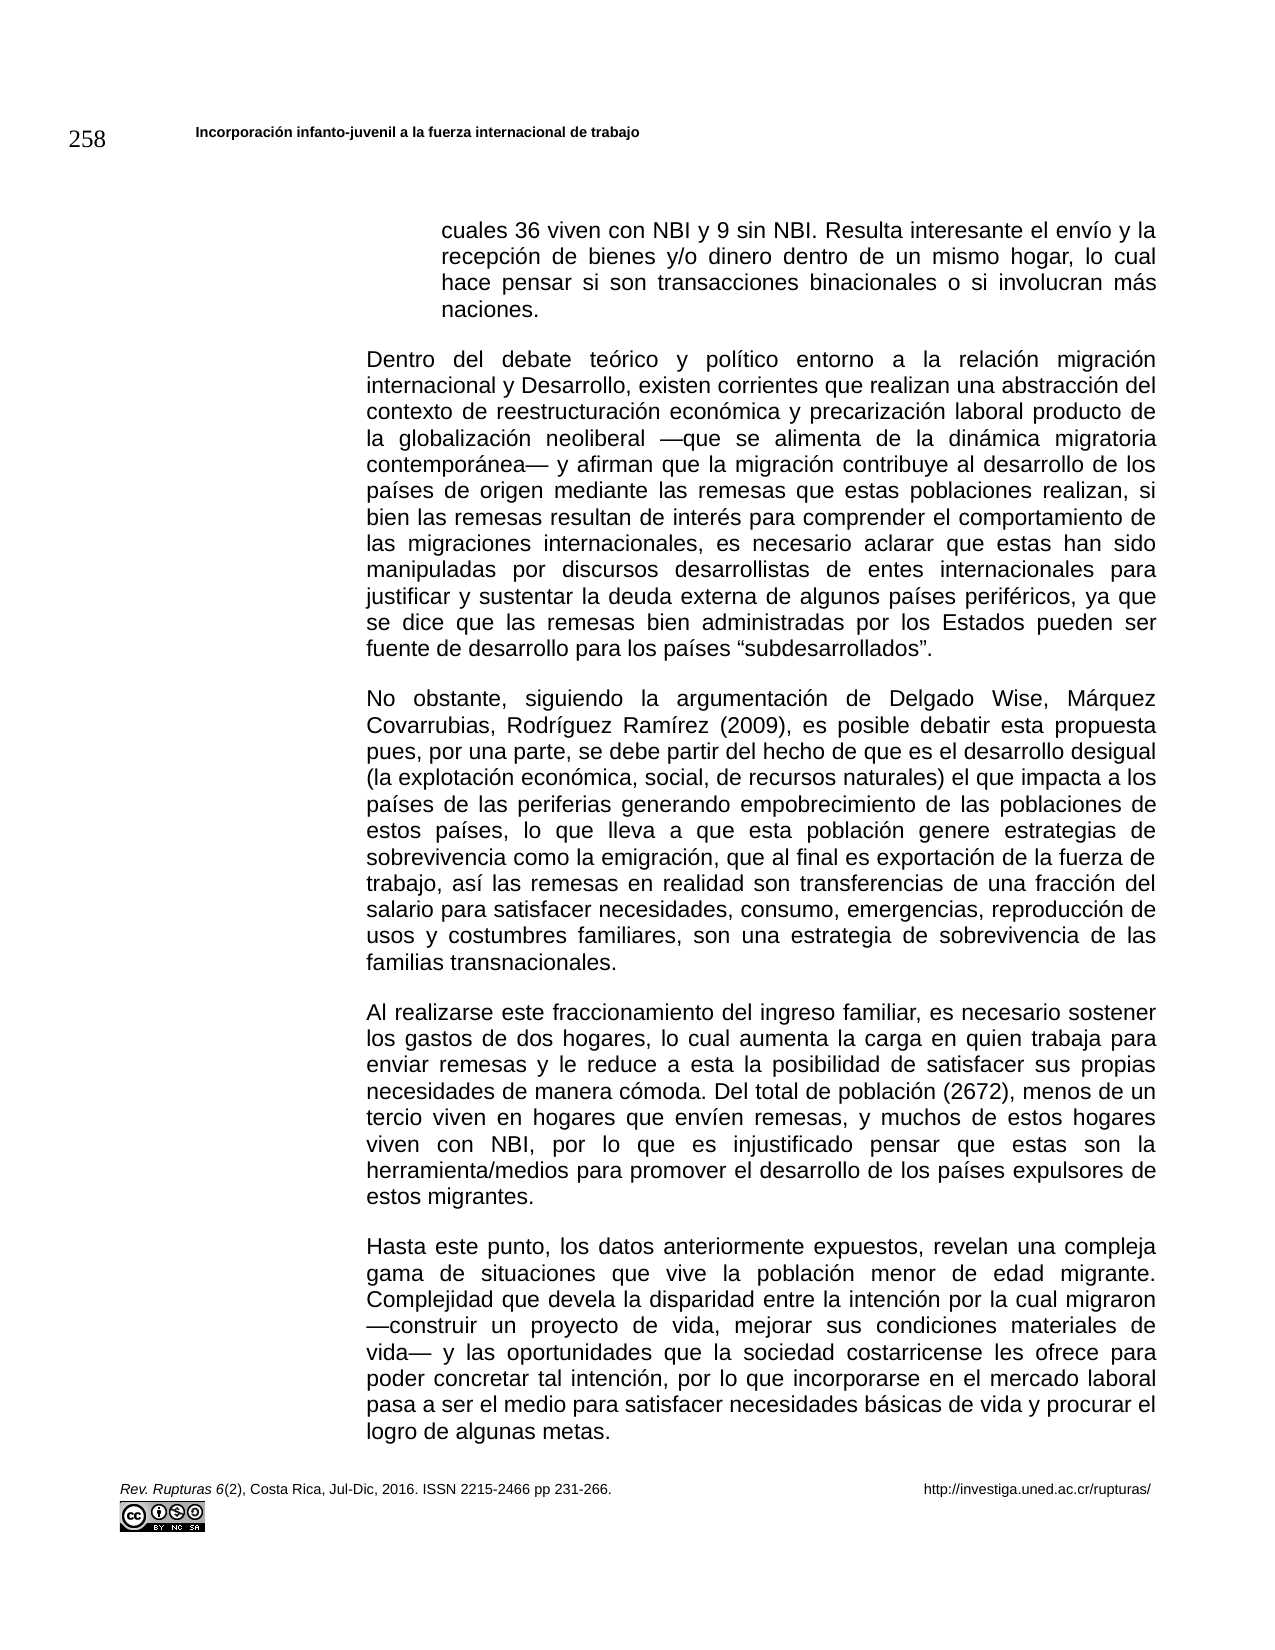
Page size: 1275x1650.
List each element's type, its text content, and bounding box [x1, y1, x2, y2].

text Dentro del debate teórico y político entorno a la relación migración internacional y Desarrollo, existen corrientes que realizan una abstracción del contexto de reestructuración económica y precarización laboral producto de la globalización neoliberal ―que se alimenta de la dinámica migratoria contemporánea― y afirman que la migración contribuye al desarrollo de los países de origen mediante las remesas que estas poblaciones realizan, si bien las remesas resultan de interés para comprender el comportamiento de las migraciones internacionales, es necesario aclarar que estas han sido manipuladas por discursos desarrollistas de entes internacionales para justificar y sustentar la deuda externa de algunos países periféricos, ya que se dice que las remesas bien administradas por los Estados pueden ser fuente de desarrollo para los países “subdesarrollados”. [366, 346, 1157, 662]
picture [119, 1501, 205, 1532]
list cuales 36 viven con NBI y 9 sin NBI. Resulta interesante el envío y la recepción de bienes y/o dinero dentro de un mismo hogar, lo cual hace pensar si son transacciones binacionales o si involucran más naciones. [404, 217, 1157, 322]
text Hasta este punto, los datos anteriormente expuestos, revelan una compleja gama de situaciones que vive la población menor de edad migrante. Complejidad que devela la disparidad entre la intención por la cual migraron ―construir un proyecto de vida, mejorar sus condiciones materiales de vida― y las oportunidades que la sociedad costarricense les ofrece para poder concretar tal intención, por lo que incorporarse en el mercado laboral pasa a ser el medio para satisfacer necesidades básicas de vida y procurar el logro de algunas metas. [366, 1233, 1157, 1444]
text No obstante, siguiendo la argumentación de Delgado Wise, Márquez Covarrubias, Rodríguez Ramírez (2009), es posible debatir esta propuesta pues, por una parte, se debe partir del hecho de que es el desarrollo desigual (la explotación económica, social, de recursos naturales) el que impacta a los países de las periferias generando empobrecimiento de las poblaciones de estos países, lo que lleva a que esta población genere estrategias de sobrevivencia como la emigración, que al final es exportación de la fuerza de trabajo, así las remesas en realidad son transferencias de una fracción del salario para satisfacer necesidades, consumo, emergencias, reproducción de usos y costumbres familiares, son una estrategia de sobrevivencia de las familias transnacionales. [366, 685, 1157, 975]
text Al realizarse este fraccionamiento del ingreso familiar, es necesario sostener los gastos de dos hogares, lo cual aumenta la carga en quien trabaja para enviar remesas y le reduce a esta la posibilidad de satisfacer sus propias necesidades de manera cómoda. Del total de población (2672), menos de un tercio viven en hogares que envíen remesas, y muchos de estos hogares viven con NBI, por lo que es injustificado pensar que estas son la herramienta/medios para promover el desarrollo de los países expulsores de estos migrantes. [366, 999, 1157, 1209]
